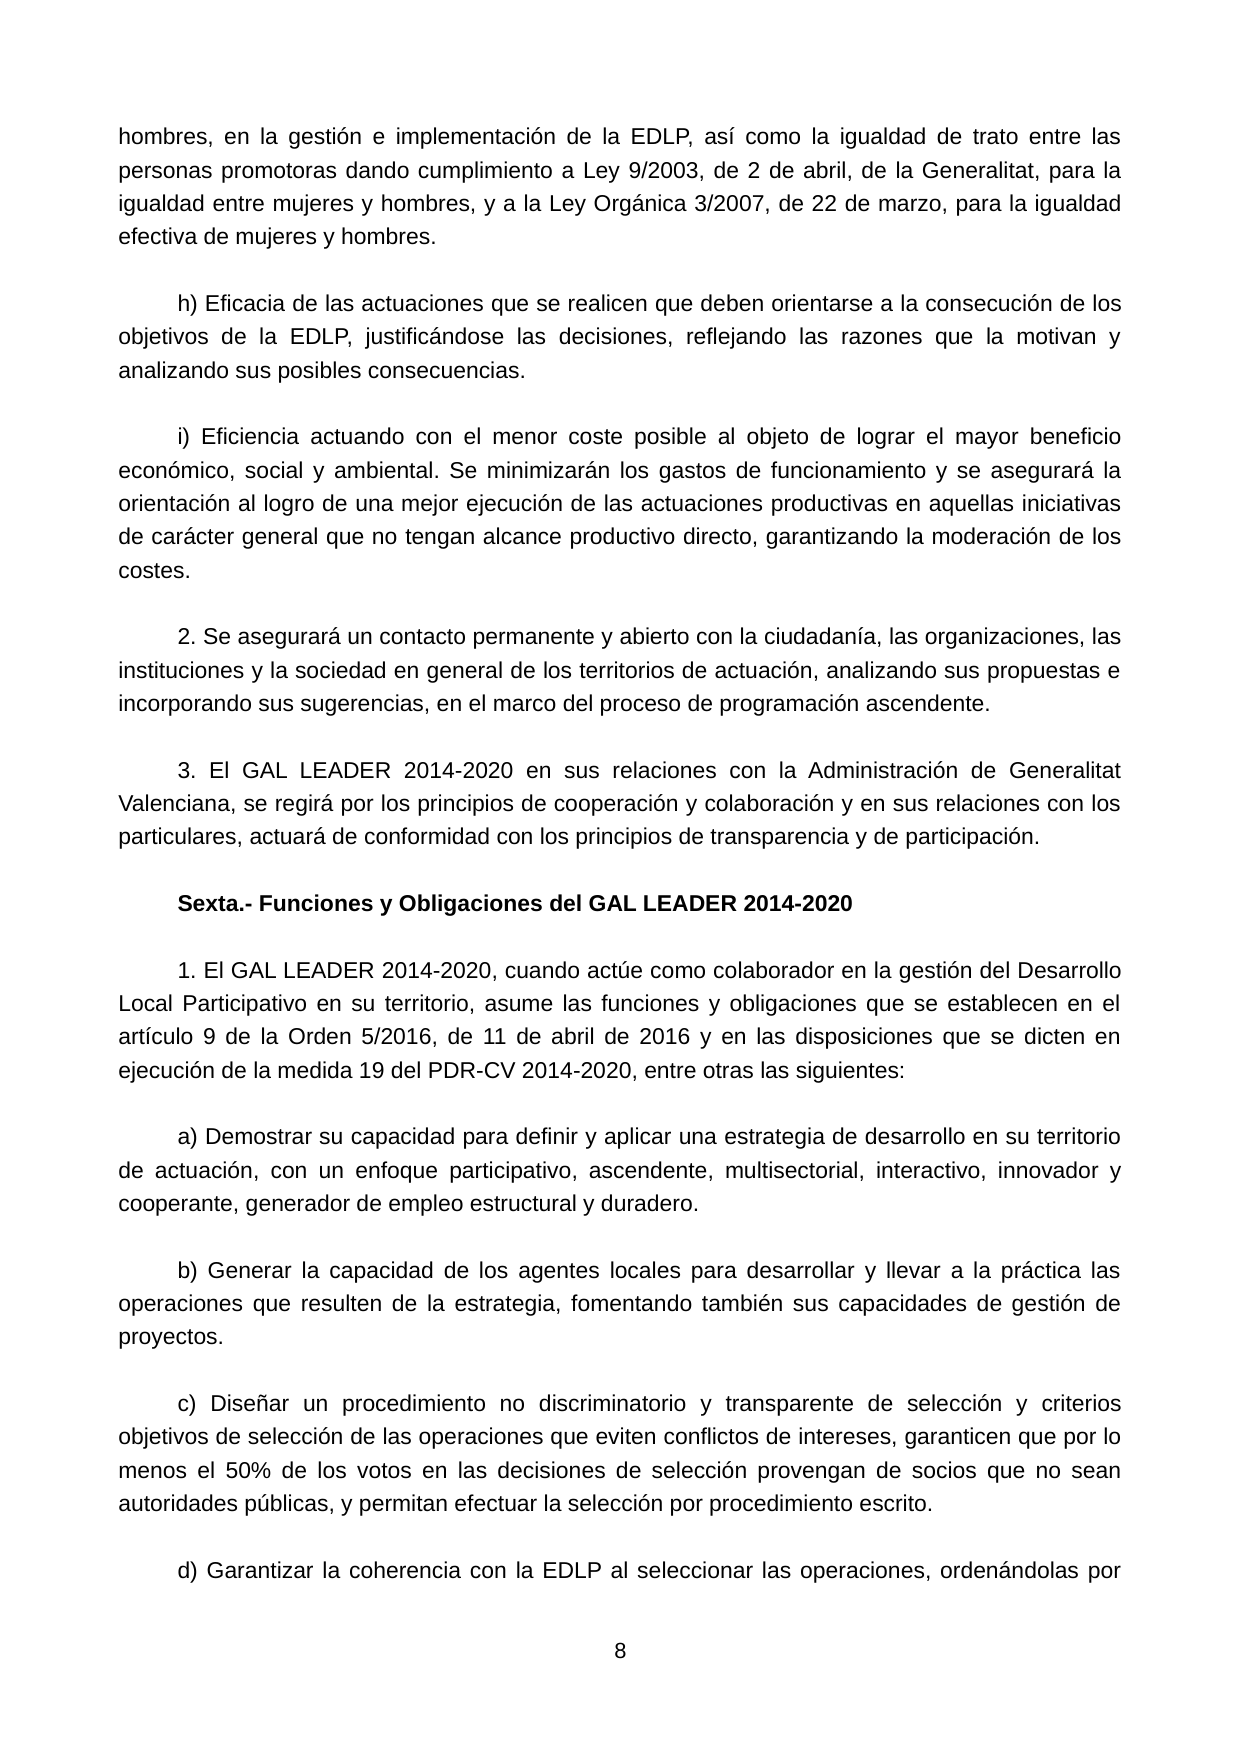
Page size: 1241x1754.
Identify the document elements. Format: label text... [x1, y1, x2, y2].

text 2. Se asegurará un contacto permanente y abierto con la ciudadanía, las organizaciones, las instituciones y la sociedad en general de los territorios de actuación, analizando sus propuestas e incorporando sus sugerencias, en el marco del proceso de programación ascendente. [118, 618, 1122, 718]
text 3. El GAL LEADER 2014-2020 en sus relaciones con la Administración de Generalitat Valenciana, se regirá por los principios de cooperación y colaboración y en sus relaciones con los particulares, actuará de conformidad con los principios de transparencia y de participación. [118, 751, 1122, 851]
text hombres, en la gestión e implementación de la EDLP, así como la igualdad de trato entre las personas promotoras dando cumplimiento a Ley 9/2003, de 2 de abril, de la Generalitat, para la igualdad entre mujeres y hombres, y a la Ley Orgánica 3/2007, de 22 de marzo, para la igualdad efectiva de mujeres y hombres. [118, 118, 1122, 251]
text 1. El GAL LEADER 2014-2020, cuando actúe como colaborador en la gestión del Desarrollo Local Participativo en su territorio, asume las funciones y obligaciones que se establecen en el artículo 9 de la Orden 5/2016, de 11 de abril de 2016 y en las disposiciones que se dicten en ejecución de la medida 19 del PDR-CV 2014-2020, entre otras las siguientes: [118, 951, 1122, 1085]
text h) Eficacia de las actuaciones que se realicen que deben orientarse a la consecución de los objetivos de la EDLP, justificándose las decisiones, reflejando las razones que la motivan y analizando sus posibles consecuencias. [118, 285, 1122, 385]
text b) Generar la capacidad de los agentes locales para desarrollar y llevar a la práctica las operaciones que resulten de la estrategia, fomentando también sus capacidades de gestión de proyectos. [118, 1251, 1122, 1351]
text Sexta.- Funciones y Obligaciones del GAL LEADER 2014-2020 [118, 885, 1122, 918]
text c) Diseñar un procedimiento no discriminatorio y transparente de selección y criterios objetivos de selección de las operaciones que eviten conflictos de intereses, garanticen que por lo menos el 50% de los votos en las decisiones de selección provengan de socios que no sean autoridades públicas, y permitan efectuar la selección por procedimiento escrito. [118, 1385, 1122, 1518]
text d) Garantizar la coherencia con la EDLP al seleccionar las operaciones, ordenándolas por [118, 1551, 1122, 1585]
text i) Eficiencia actuando con el menor coste posible al objeto de lograr el mayor beneficio económico, social y ambiental. Se minimizarán los gastos de funcionamiento y se asegurará la orientación al logro de una mejor ejecución de las actuaciones productivas en aquellas iniciativas de carácter general que no tengan alcance productivo directo, garantizando la moderación de los costes. [118, 418, 1122, 585]
text a) Demostrar su capacidad para definir y aplicar una estrategia de desarrollo en su territorio de actuación, con un enfoque participativo, ascendente, multisectorial, interactivo, innovador y cooperante, generador de empleo estructural y duradero. [118, 1118, 1122, 1218]
